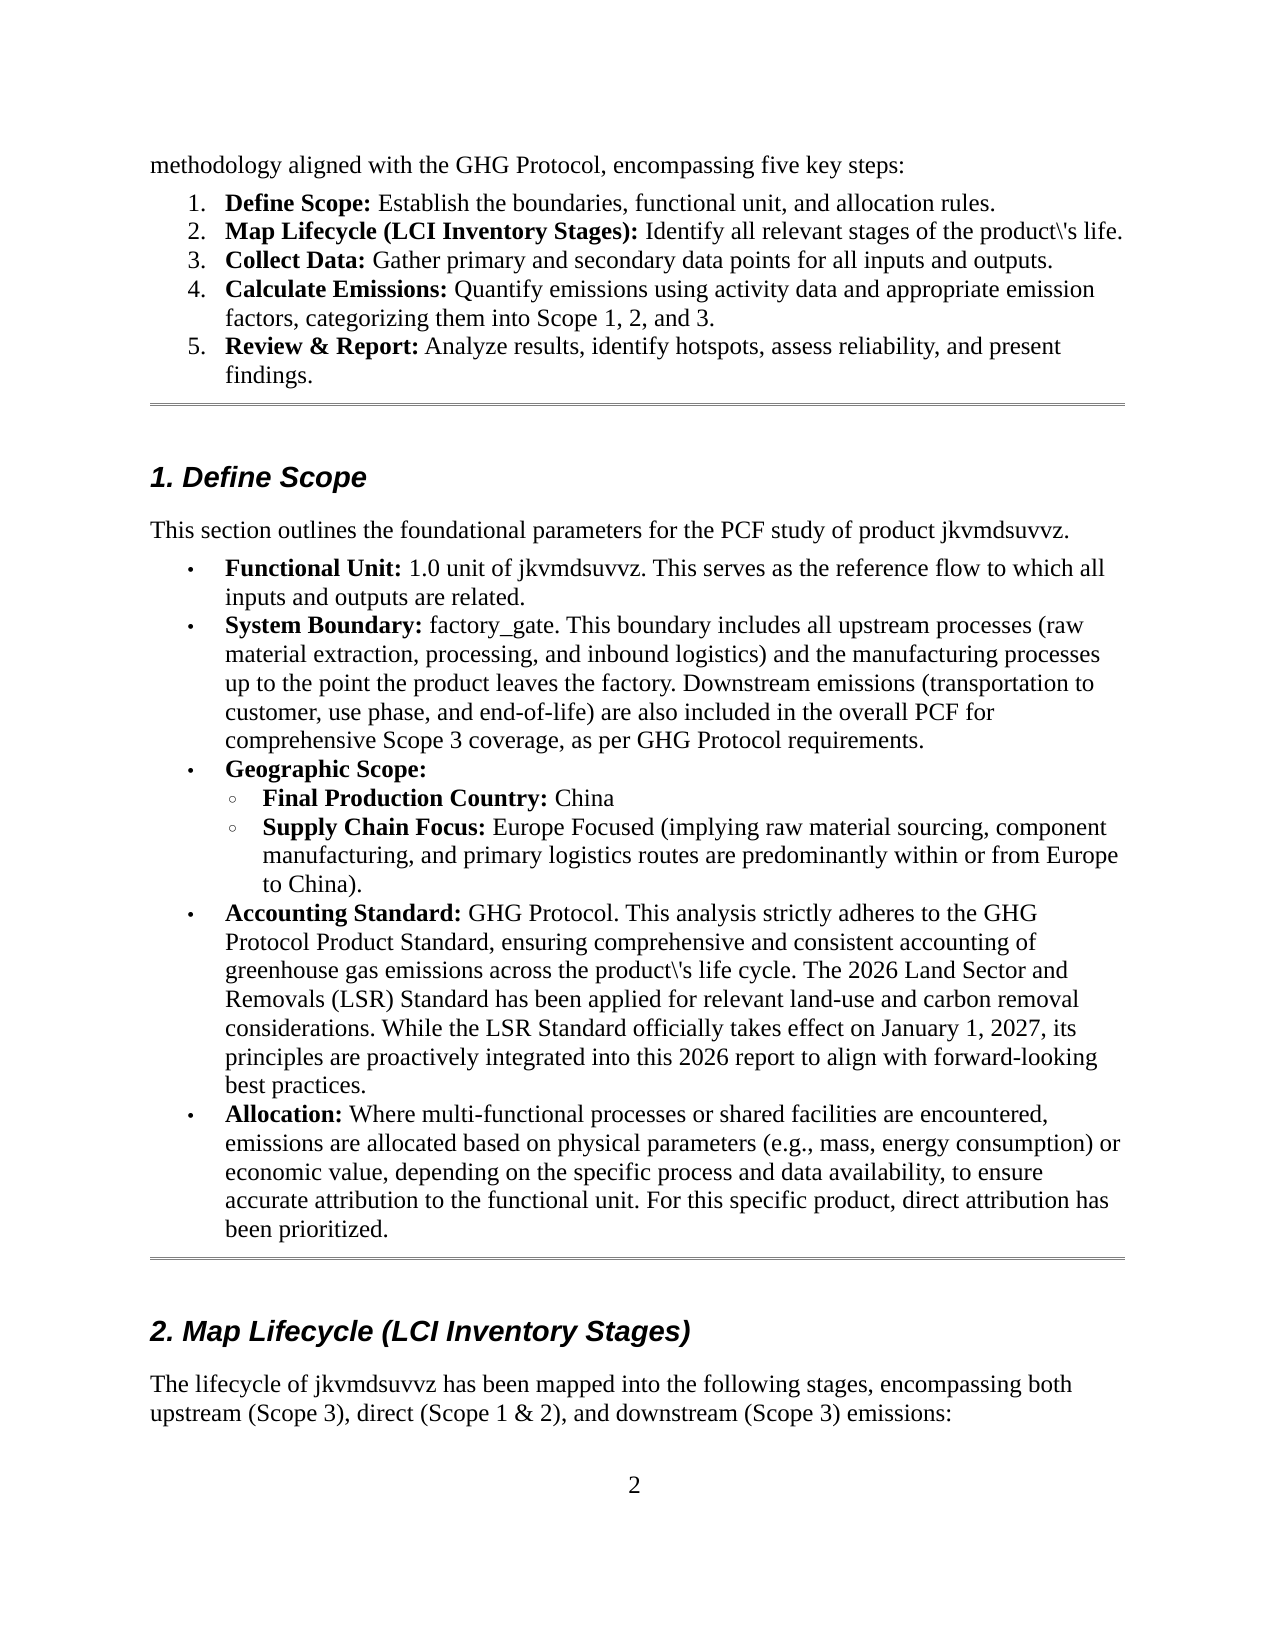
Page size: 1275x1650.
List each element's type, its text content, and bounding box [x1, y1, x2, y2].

list Accounting Standard: GHG Protocol. This analysis strictly adheres to the GHG Protocol Product Standard, ensuring comprehensive and consistent accounting of greenhouse gas emissions across the product\'s life cycle. The 2026 Land Sector and Removals (LSR) Standard has been applied for relevant land-use and carbon removal considerations. While the LSR Standard officially takes effect on January 1, 2027, its principles are proactively integrated into this 2026 report to align with forward-looking best practices. [187, 898, 1125, 1099]
list Allocation: Where multi-functional processes or shared facilities are encountered, emissions are allocated based on physical parameters (e.g., mass, energy consumption) or economic value, depending on the specific process and data availability, to ensure accurate attribution to the functional unit. For this specific product, direct attribution has been prioritized. [187, 1099, 1125, 1243]
subtitle 1. Define Scope [150, 460, 1125, 494]
list Define Scope: Establish the boundaries, functional unit, and allocation rules. [187, 188, 1125, 216]
list Collect Data: Gather primary and secondary data points for all inputs and outputs. [187, 245, 1125, 274]
list Map Lifecycle (LCI Inventory Stages): Identify all relevant stages of the product\'s life. [187, 216, 1125, 245]
list Geographic Scope: [187, 754, 1125, 783]
subtitle 2. Map Lifecycle (LCI Inventory Stages) [150, 1314, 1125, 1347]
list Supply Chain Focus: Europe Focused (implying raw material sourcing, component manufacturing, and primary logistics routes are predominantly within or from Europe to China). [225, 812, 1125, 898]
text This section outlines the foundational parameters for the PCF study of product jkvmdsuvvz. [150, 515, 1125, 544]
list Review & Report: Analyze results, identify hotspots, assess reliability, and present findings. [187, 331, 1125, 389]
list System Boundary: factory_gate. This boundary includes all upstream processes (raw material extraction, processing, and inbound logistics) and the manufacturing processes up to the point the product leaves the factory. Downstream emissions (transportation to customer, use phase, and end-of-life) are also included in the overall PCF for comprehensive Scope 3 coverage, as per GHG Protocol requirements. [187, 610, 1125, 754]
list Functional Unit: 1.0 unit of jkvmdsuvvz. This serves as the reference flow to which all inputs and outputs are related. [187, 553, 1125, 610]
list Calculate Emissions: Quantify emissions using activity data and appropriate emission factors, categorizing them into Scope 1, 2, and 3. [187, 274, 1125, 331]
text The lifecycle of jkvmdsuvvz has been mapped into the following stages, encompassing both upstream (Scope 3), direct (Scope 1 & 2), and downstream (Scope 3) emissions: [150, 1369, 1125, 1426]
text methodology aligned with the GHG Protocol, encompassing five key steps: [150, 150, 1125, 179]
list Final Production Country: China [225, 783, 1125, 812]
